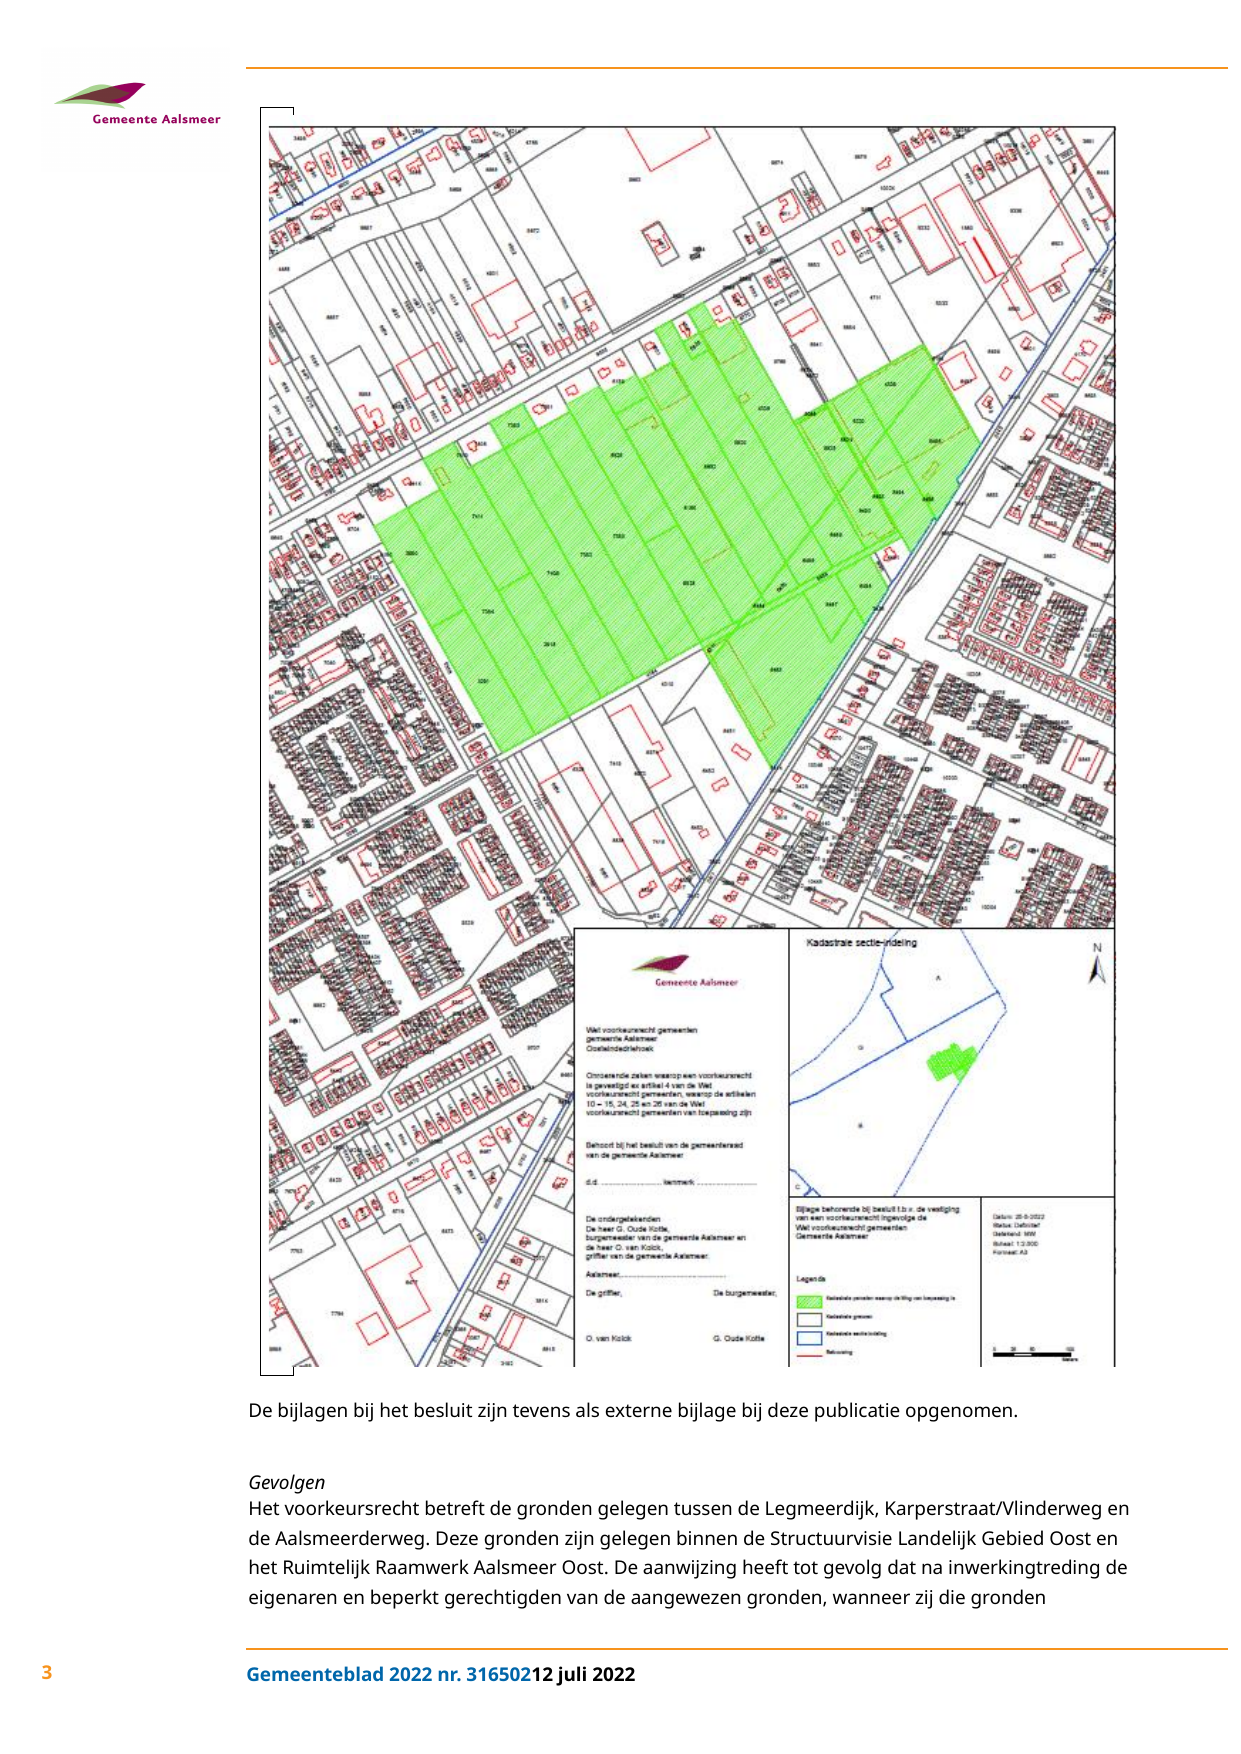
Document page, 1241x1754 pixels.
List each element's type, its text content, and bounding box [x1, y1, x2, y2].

text De bijlagen bij het besluit zijn tevens als externe bijlage bij deze publicatie opgenomen. [248, 1397, 1152, 1422]
picture [268, 115, 1117, 1367]
text Gevolgen [248, 1469, 1152, 1495]
picture [41, 47, 231, 172]
text Het voorkeursrecht betreft de gronden gelegen tussen de Legmeerdijk, Karperstraat/Vlinderweg en de Aalsmeerderweg. Deze gronden zijn gelegen binnen de Structuurvisie Landelijk Gebied Oost en het Ruimtelijk Raamwerk Aalsmeer Oost. De aanwijzing heeft tot gevolg dat na inwerkingtreding de eigenaren en beperkt gerechtigden van de aangewezen gronden, wanneer zij die gronden [248, 1495, 1152, 1610]
